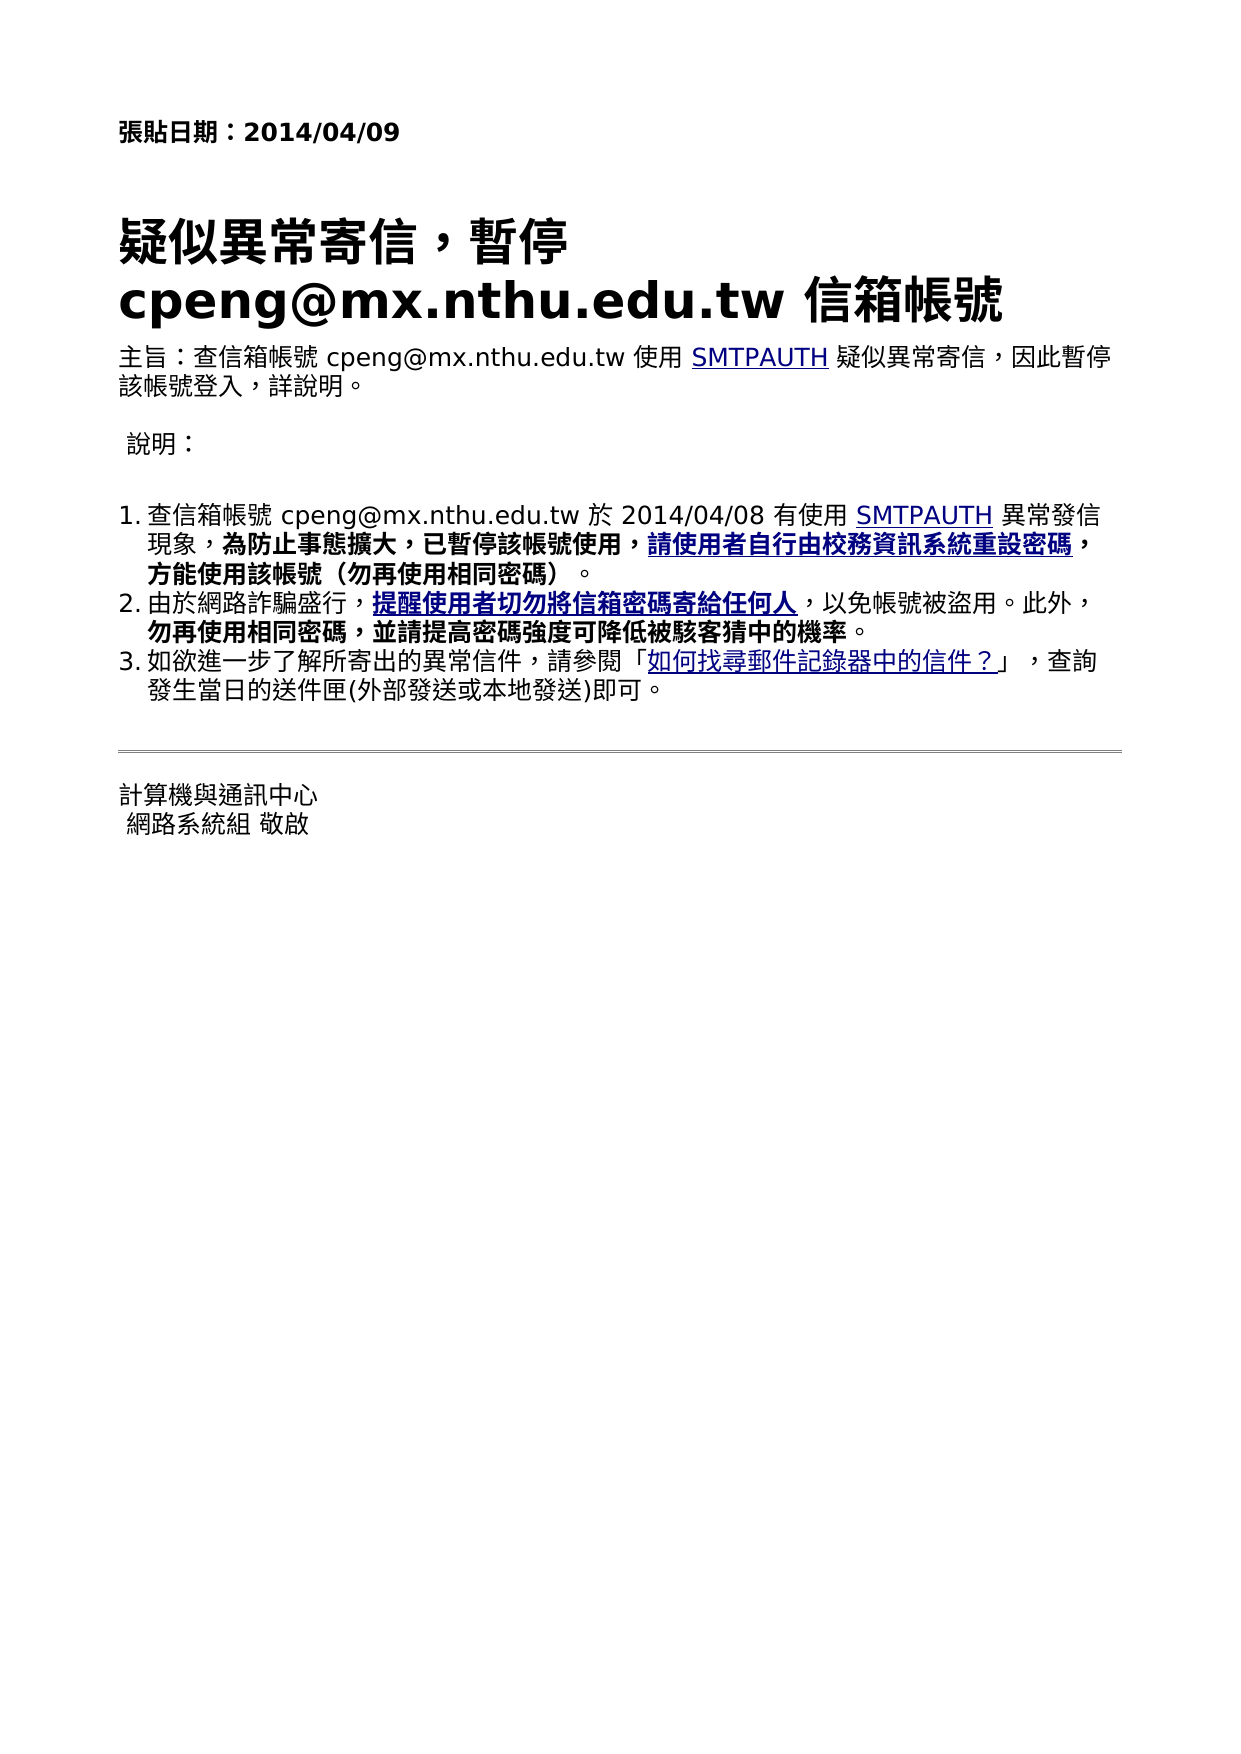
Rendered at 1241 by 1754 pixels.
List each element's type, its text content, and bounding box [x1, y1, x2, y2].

list 查信箱帳號 cpeng@mx.nthu.edu.tw 於 2014/04/08 有使用 SMTPAUTH 異常發信現象，為防止事態擴大，已暫停該帳號使用，請使用者自行由校務資訊系統重設密碼，方能使用該帳號（勿再使用相同密碼）。 [118, 502, 1122, 589]
text 計算機與通訊中心 網路系統組 敬啟 [118, 782, 1122, 840]
text 張貼日期：2014/04/09 [118, 118, 1122, 176]
text 主旨：查信箱帳號 cpeng@mx.nthu.edu.tw 使用 SMTPAUTH 疑似異常寄信，因此暫停該帳號登入，詳說明。 說明： [118, 343, 1122, 459]
list 由於網路詐騙盛行，提醒使用者切勿將信箱密碼寄給任何人，以免帳號被盜用。此外，勿再使用相同密碼，並請提高密碼強度可降低被駭客猜中的機率。 [118, 589, 1122, 647]
list 如欲進一步了解所寄出的異常信件，請參閱「如何找尋郵件記錄器中的信件？」，查詢發生當日的送件匣(外部發送或本地發送)即可。 [118, 647, 1122, 706]
subtitle 疑似異常寄信，暫停 cpeng@mx.nthu.edu.tw 信箱帳號 [118, 214, 1122, 330]
